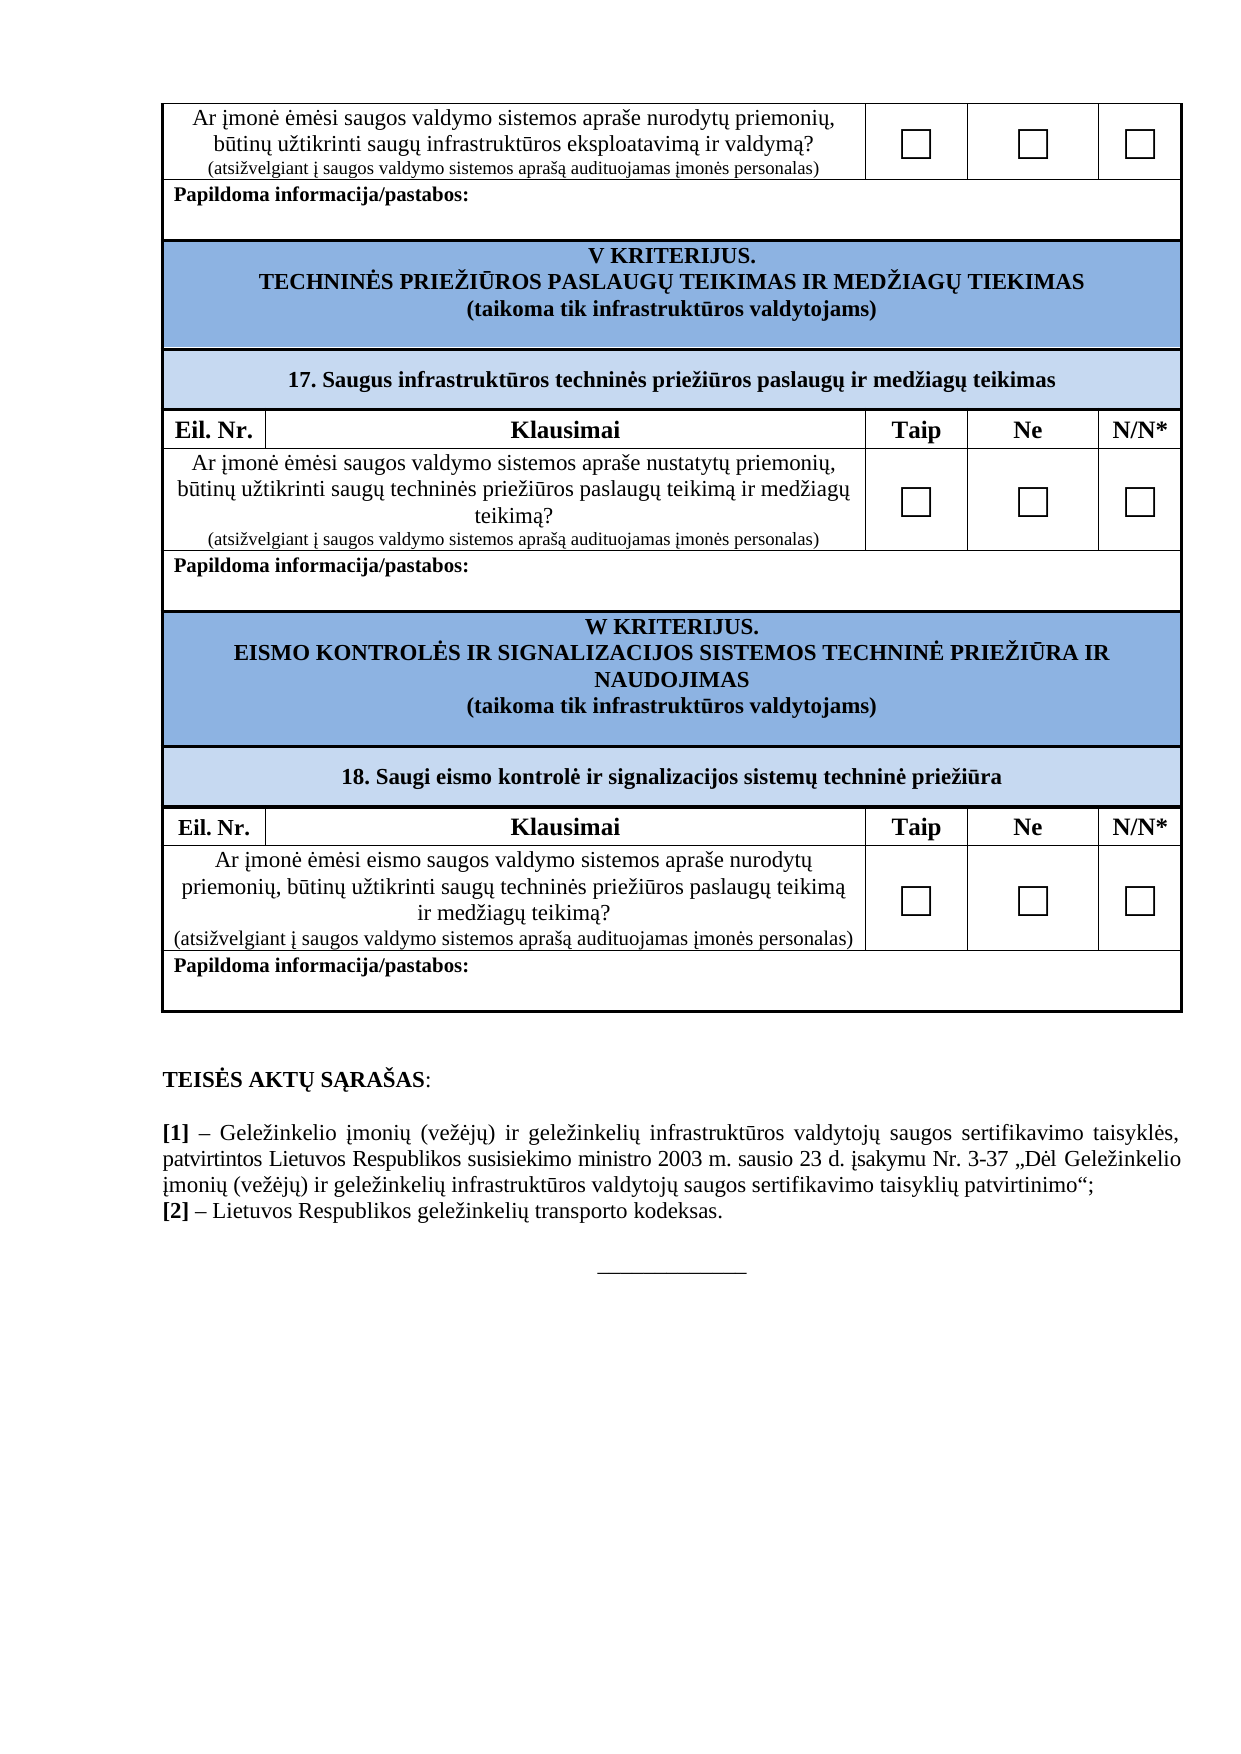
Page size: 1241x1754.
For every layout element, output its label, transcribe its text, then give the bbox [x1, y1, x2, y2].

table_cell V KRITERIJUS. TECHNINĖS PRIEŽIŪROS PASLAUGŲ TEIKIMAS IR MEDŽIAGŲ TIEKIMAS (taikoma tik infrastruktūros valdytojams) [164, 242, 1180, 347]
table_cell □ [866, 449, 967, 549]
text [2] – Lietuvos Respublikos geležinkelių transporto kodeksas. [162, 1198, 1181, 1224]
text _____________ [162, 1250, 1181, 1277]
table_cell □ [866, 104, 967, 178]
text [1] – Geležinkelio įmonių (vežėjų) ir geležinkelių infrastruktūros valdytojų saugos sertifikavimo taisyklės, patvirtintos Lietuvos Respublikos susisiekimo ministro 2003 m. sausio 23 d. įsakymu Nr. 3-37 „Dėl Geležinkelio įmonių (vežėjų) ir geležinkelių infrastruktūros valdytojų saugos sertifikavimo taisyklių patvirtinimo“; [162, 1118, 1181, 1198]
table_cell Ne [968, 809, 1098, 845]
table_cell Klausimai [266, 411, 865, 448]
table_cell 17. Saugus infrastruktūros techninės priežiūros paslaugų ir medžiagų teikimas [164, 351, 1180, 408]
table_cell Klausimai [266, 809, 865, 845]
table_cell Papildoma informacija/pastabos: [164, 180, 1180, 239]
table_cell □ [866, 846, 967, 949]
table_cell Papildoma informacija/pastabos: [164, 551, 1180, 610]
table_cell □ [1099, 449, 1180, 549]
text TEISĖS AKTŲ SĄRAŠAS: [162, 1066, 1181, 1092]
table_cell □ [968, 846, 1098, 949]
table_cell N/N* [1099, 411, 1180, 448]
table_cell Ar įmonė ėmėsi eismo saugos valdymo sistemos apraše nurodytų priemonių, būtinų užtikrinti saugų techninės priežiūros paslaugų teikimą ir medžiagų teikimą? (atsižvelgiant į saugos valdymo sistemos aprašą audituojamas įmonės personalas) [164, 846, 865, 949]
table_cell Taip [866, 809, 967, 845]
table_cell Ne [968, 411, 1098, 448]
table_cell Eil. Nr. [164, 411, 265, 448]
table_cell W KRITERIJUS. EISMO KONTROLĖS IR SIGNALIZACIJOS SISTEMOS TECHNINĖ PRIEŽIŪRA IR NAUDOJIMAS (taikoma tik infrastruktūros valdytojams) [164, 613, 1180, 745]
table_cell □ [968, 104, 1098, 178]
table_cell Papildoma informacija/pastabos: [164, 951, 1180, 1010]
table_cell □ [968, 449, 1098, 549]
table_cell 18. Saugi eismo kontrolė ir signalizacijos sistemų techninė priežiūra [164, 748, 1180, 805]
table_cell Ar įmonė ėmėsi saugos valdymo sistemos apraše nurodytų priemonių, būtinų užtikrinti saugų infrastruktūros eksploatavimą ir valdymą? (atsižvelgiant į saugos valdymo sistemos aprašą audituojamas įmonės personalas) [164, 104, 865, 178]
table_cell Ar įmonė ėmėsi saugos valdymo sistemos apraše nustatytų priemonių, būtinų užtikrinti saugų techninės priežiūros paslaugų teikimą ir medžiagų teikimą? (atsižvelgiant į saugos valdymo sistemos aprašą audituojamas įmonės personalas) [164, 449, 865, 549]
table_cell Taip [866, 411, 967, 448]
table_cell Eil. Nr. [164, 809, 265, 845]
table_cell □ [1099, 846, 1180, 949]
table_cell □ [1099, 104, 1180, 178]
table_cell N/N* [1099, 809, 1180, 845]
